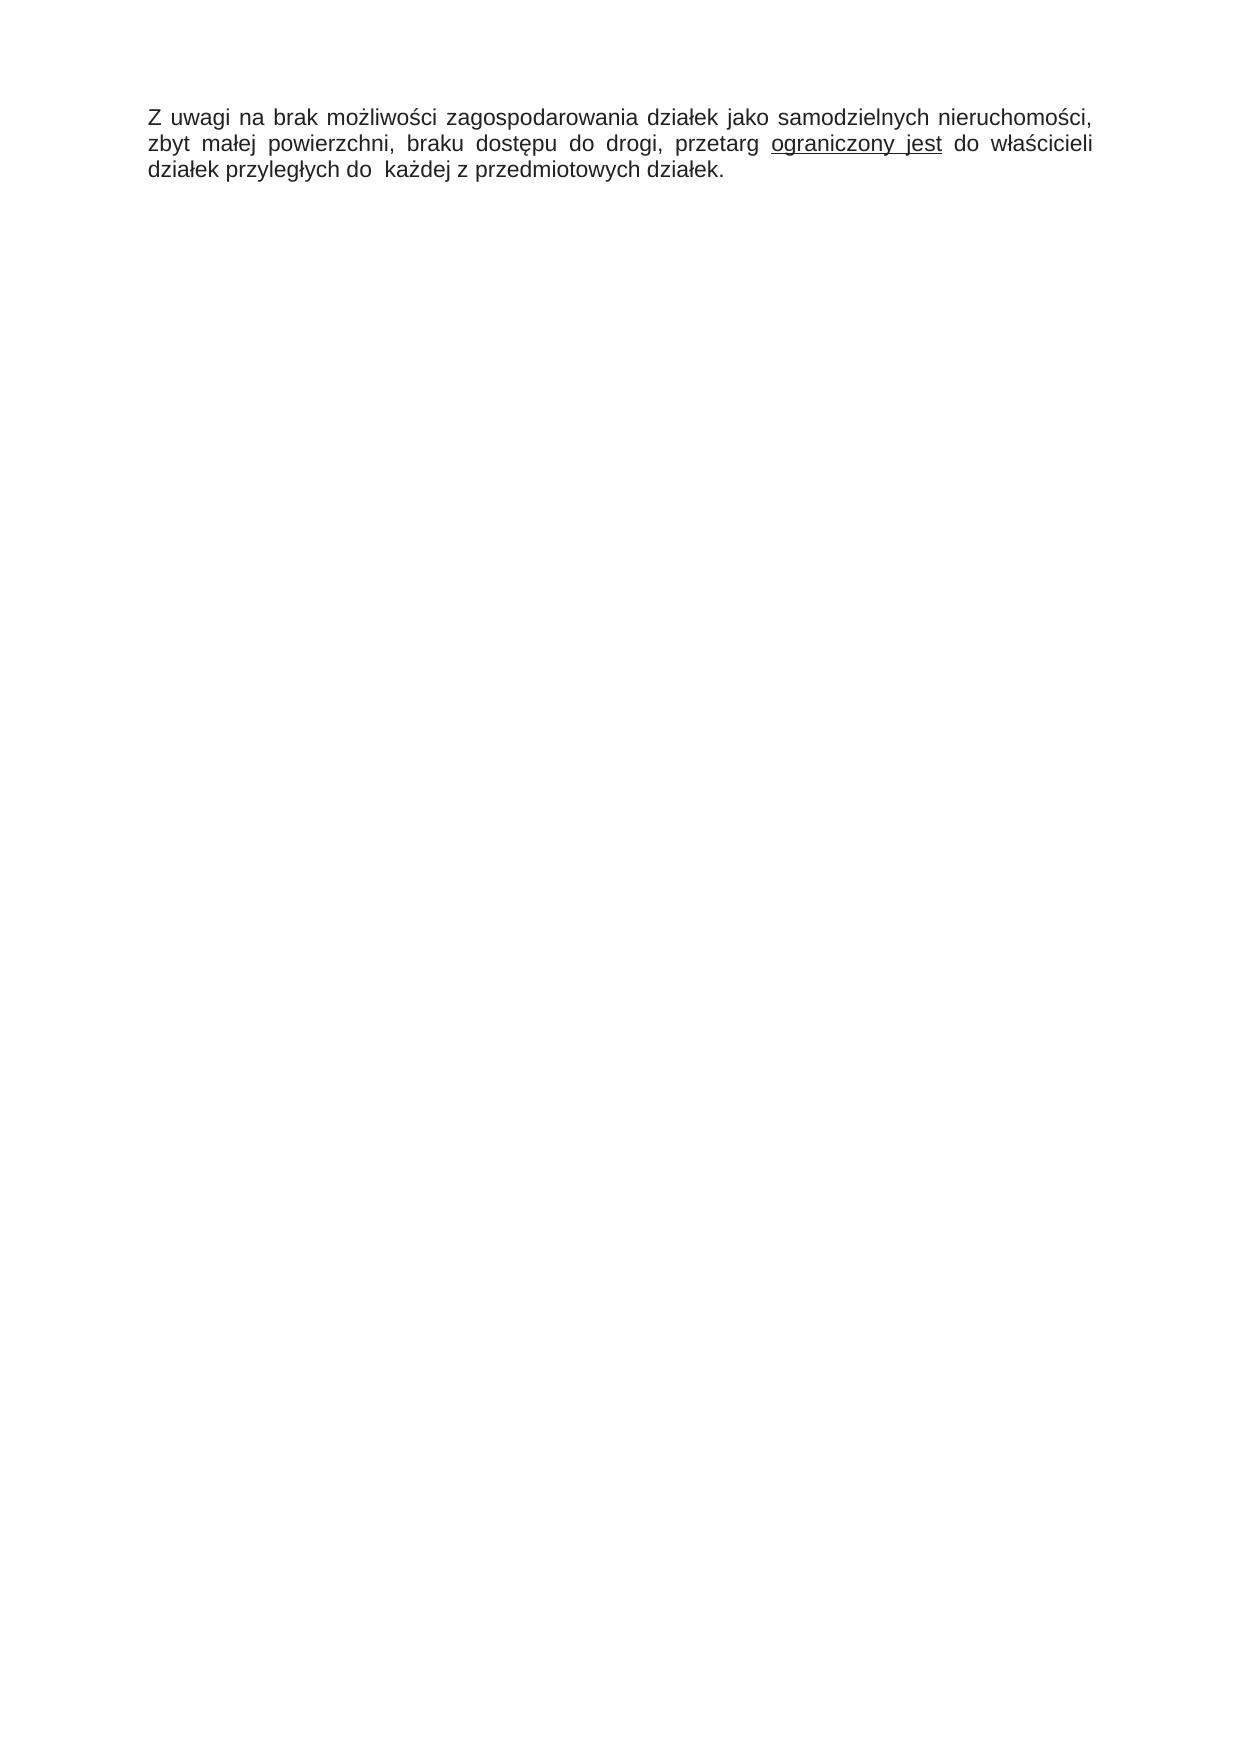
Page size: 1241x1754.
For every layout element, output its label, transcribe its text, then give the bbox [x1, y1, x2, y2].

text Z uwagi na brak możliwości zagospodarowania działek jako samodzielnych nieruchomości, zbyt małej powierzchni, braku dostępu do drogi, przetarg ograniczony jest do właścicieli działek przyległych do każdej z przedmiotowych działek. [148, 103, 1093, 182]
